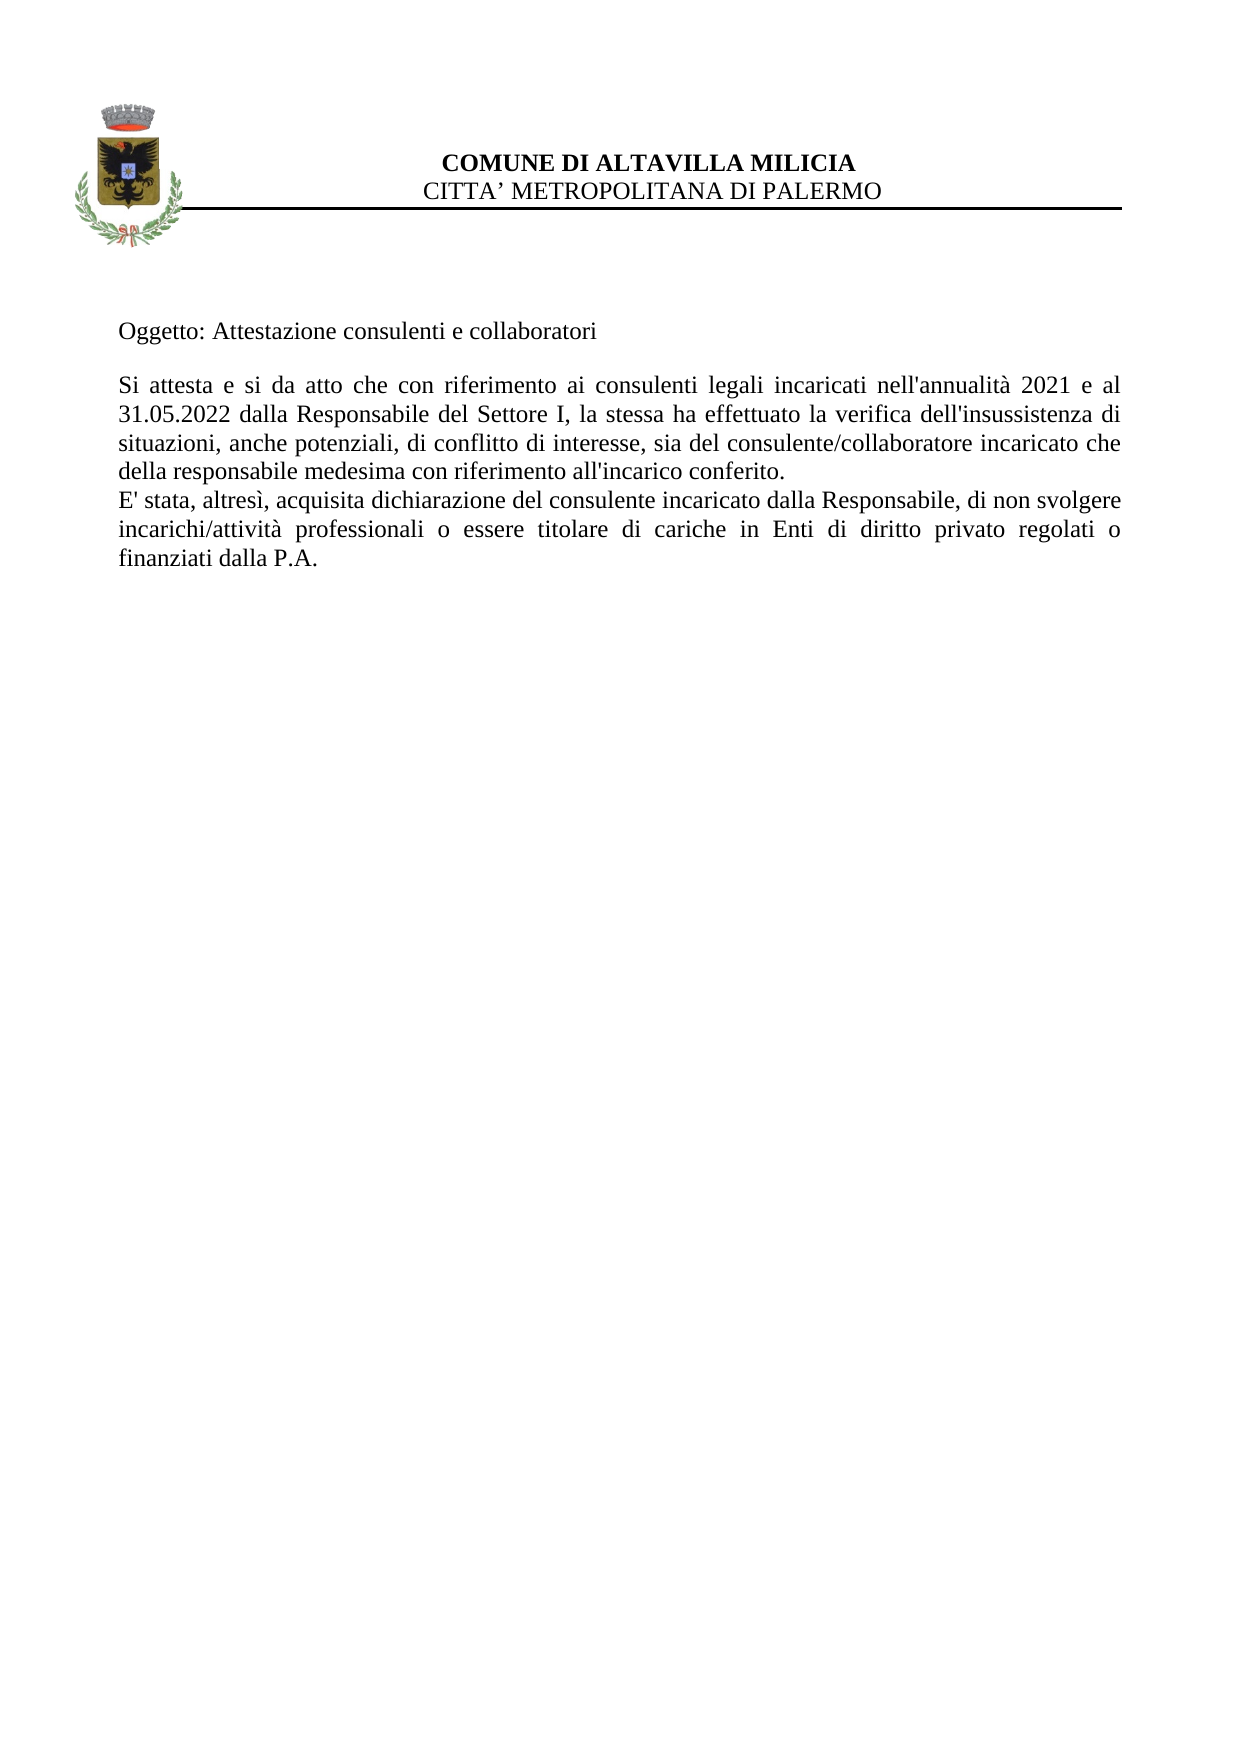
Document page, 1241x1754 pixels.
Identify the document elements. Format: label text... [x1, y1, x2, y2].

text Citta’ metropolitana di palermo [176, 176, 1122, 207]
text Comune di Altavilla Milicia [159, 148, 1122, 176]
text Oggetto: Attestazione consulenti e collaboratori [118, 316, 1122, 345]
text E' stata, altresì, acquisita dichiarazione del consulente incaricato dalla Responsabile, di non svolgere incarichi/attività professionali o essere titolare di cariche in Enti di diritto privato regolati o finanziati dalla P.A. [118, 485, 1122, 571]
text Si attesta e si da atto che con riferimento ai consulenti legali incaricati nell'annualità 2021 e al 31.05.2022 dalla Responsabile del Settore I, la stessa ha effettuato la verifica dell'insussistenza di situazioni, anche potenziali, di conflitto di interesse, sia del consulente/collaboratore incaricato che della responsabile medesima con riferimento all'incarico conferito. [118, 370, 1122, 485]
